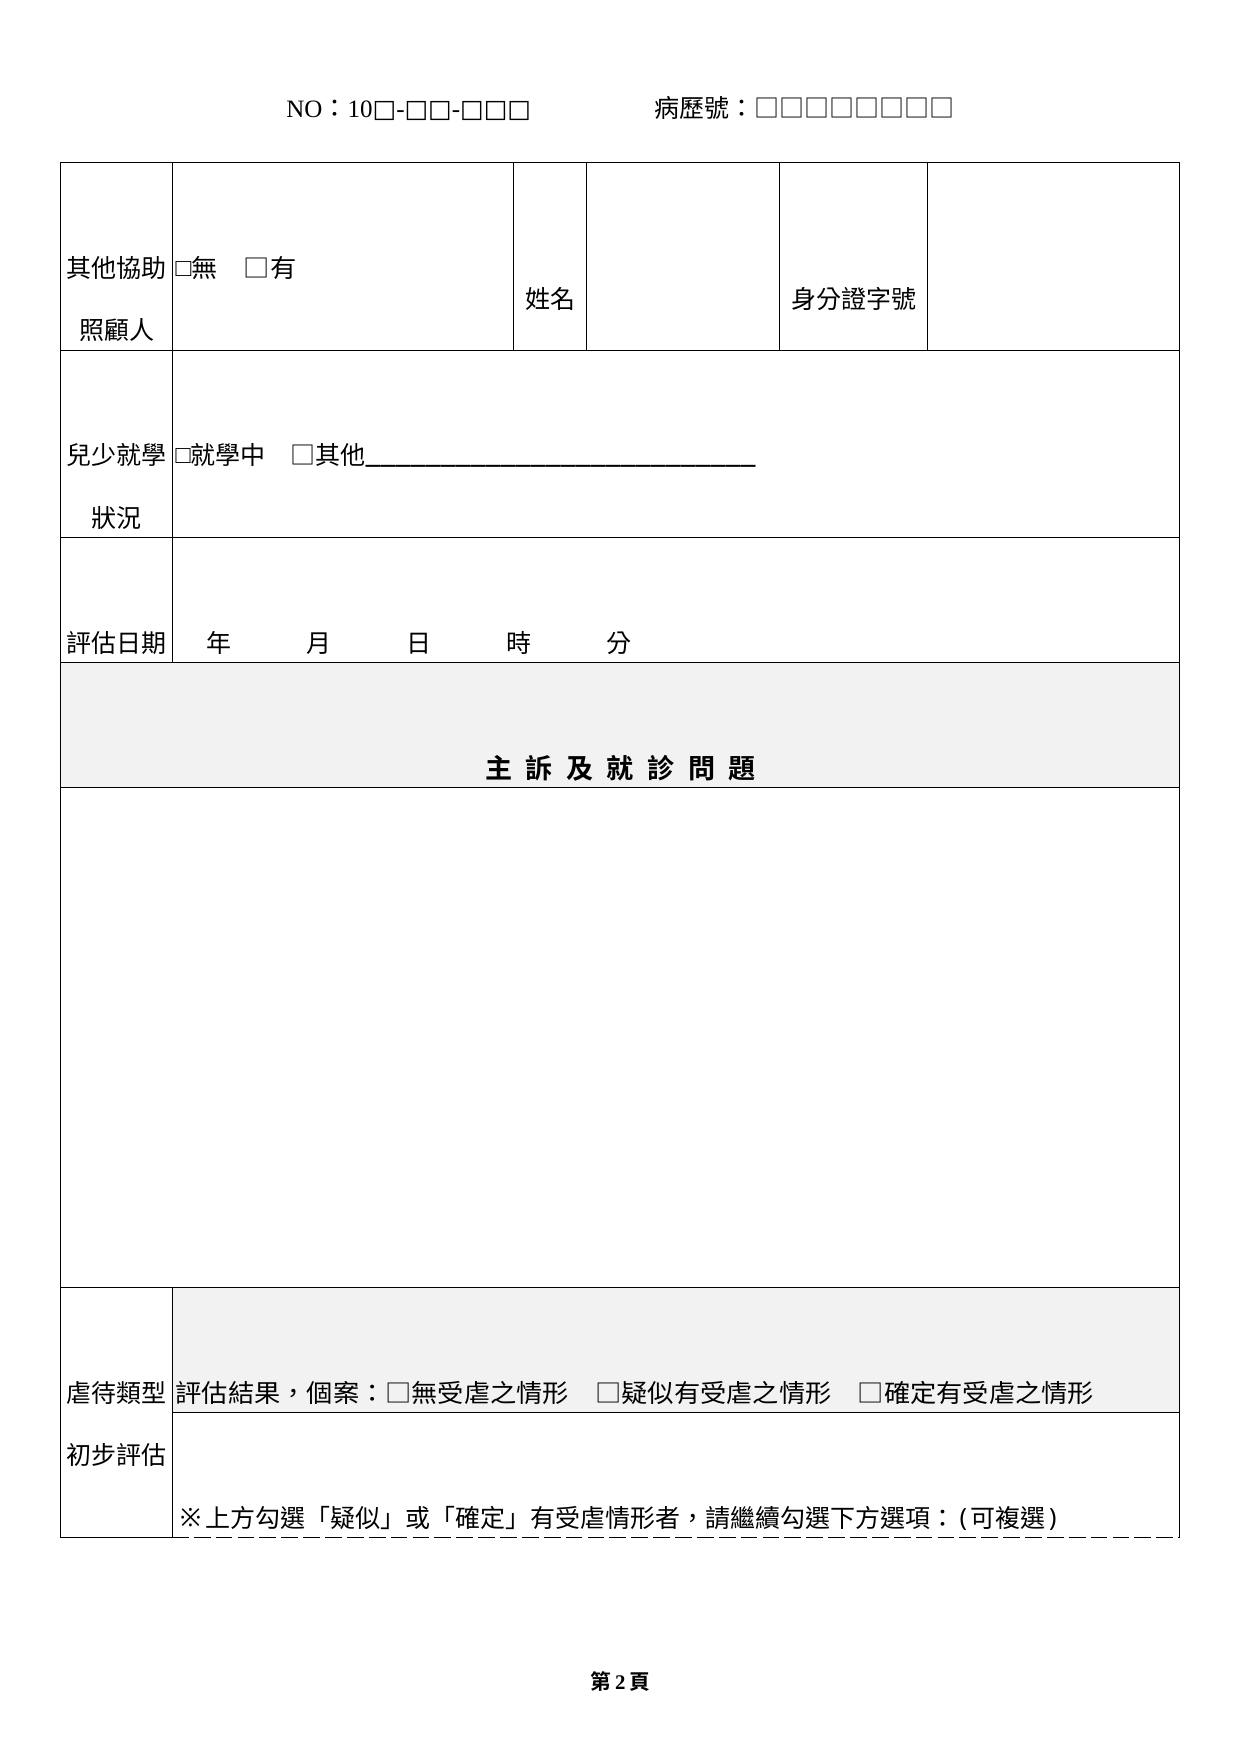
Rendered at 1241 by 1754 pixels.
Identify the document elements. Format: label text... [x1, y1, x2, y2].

table_cell 姓名 [514, 163, 586, 349]
table_cell 其他協助照顧人 [61, 163, 172, 349]
table_cell ※上方勾選「疑似」或「確定」有受虐情形者，請繼續勾選下方選項：(可複選) [173, 1413, 1179, 1537]
table_cell [587, 163, 779, 349]
table_cell 身分證字號 [780, 163, 927, 349]
table_cell 兒少就學狀況 [61, 351, 172, 537]
table_cell 虐待類型 初步評估 [61, 1288, 172, 1537]
table_cell [61, 788, 1179, 1287]
table_cell □無 □有 [173, 163, 513, 349]
table_cell 主 訴 及 就 診 問 題 [61, 663, 1179, 787]
table_cell [928, 163, 1179, 349]
table_cell 評估日期 [61, 538, 172, 662]
table_cell □就學中 □其他__________________________ [173, 351, 1179, 537]
table_cell 評估結果，個案：□無受虐之情形 □疑似有受虐之情形 □確定有受虐之情形 [173, 1288, 1179, 1412]
table_cell 年 月 日 時 分 [173, 538, 1179, 662]
